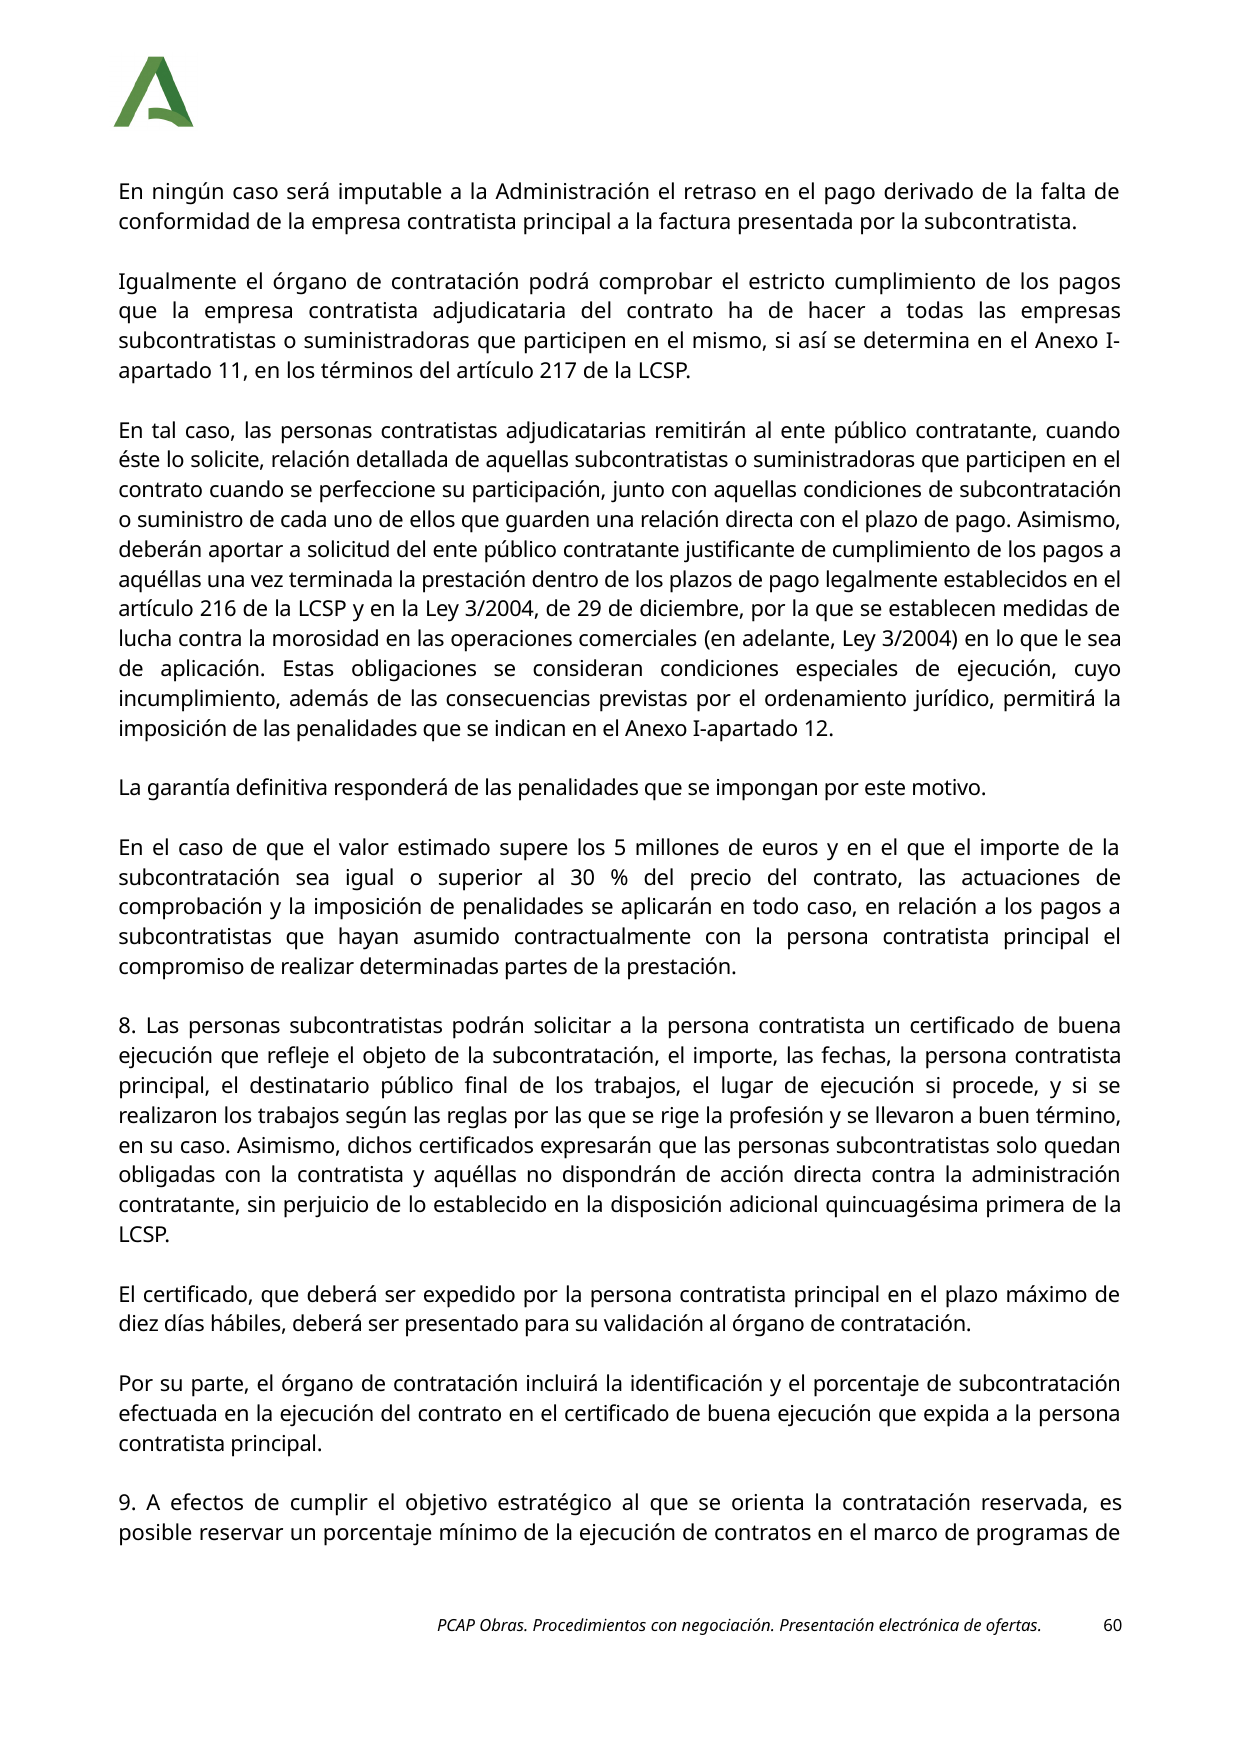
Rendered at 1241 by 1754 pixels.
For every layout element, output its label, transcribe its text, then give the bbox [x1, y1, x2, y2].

text En tal caso, las personas contratistas adjudicatarias remitirán al ente público contratante, cuando éste lo solicite, relación detallada de aquellas subcontratistas o suministradoras que participen en el contrato cuando se perfeccione su participación, junto con aquellas condiciones de subcontratación o suministro de cada uno de ellos que guarden una relación directa con el plazo de pago. Asimismo, deberán aportar a solicitud del ente público contratante justificante de cumplimiento de los pagos a aquéllas una vez terminada la prestación dentro de los plazos de pago legalmente establecidos en el artículo 216 de la LCSP y en la Ley 3/2004, de 29 de diciembre, por la que se establecen medidas de lucha contra la morosidad en las operaciones comerciales (en adelante, Ley 3/2004) en lo que le sea de aplicación. Estas obligaciones se consideran condiciones especiales de ejecución, cuyo incumplimiento, además de las consecuencias previstas por el ordenamiento jurídico, permitirá la imposición de las penalidades que se indican en el Anexo I-apartado 12. [118, 415, 1122, 742]
text 8. Las personas subcontratistas podrán solicitar a la persona contratista un certificado de buena ejecución que refleje el objeto de la subcontratación, el importe, las fechas, la persona contratista principal, el destinatario público final de los trabajos, el lugar de ejecución si procede, y si se realizaron los trabajos según las reglas por las que se rige la profesión y se llevaron a buen término, en su caso. Asimismo, dichos certificados expresarán que las personas subcontratistas solo quedan obligadas con la contratista y aquéllas no dispondrán de acción directa contra la administración contratante, sin perjuicio de lo establecido en la disposición adicional quincuagésima primera de la LCSP. [118, 1011, 1122, 1249]
text La garantía definitiva responderá de las penalidades que se impongan por este motivo. [118, 772, 1122, 802]
text 9. A efectos de cumplir el objetivo estratégico al que se orienta la contratación reservada, es posible reservar un porcentaje mínimo de la ejecución de contratos en el marco de programas de [118, 1487, 1122, 1547]
text En ningún caso será imputable a la Administración el retraso en el pago derivado de la falta de conformidad de la empresa contratista principal a la factura presentada por la subcontratista. [118, 176, 1122, 236]
picture [109, 52, 198, 131]
text Por su parte, el órgano de contratación incluirá la identificación y el porcentaje de subcontratación efectuada en la ejecución del contrato en el certificado de buena ejecución que expida a la persona contratista principal. [118, 1368, 1122, 1457]
text Igualmente el órgano de contratación podrá comprobar el estricto cumplimiento de los pagos que la empresa contratista adjudicataria del contrato ha de hacer a todas las empresas subcontratistas o suministradoras que participen en el mismo, si así se determina en el Anexo I-apartado 11, en los términos del artículo 217 de la LCSP. [118, 266, 1122, 385]
text En el caso de que el valor estimado supere los 5 millones de euros y en el que el importe de la subcontratación sea igual o superior al 30 % del precio del contrato, las actuaciones de comprobación y la imposición de penalidades se aplicarán en todo caso, en relación a los pagos a subcontratistas que hayan asumido contractualmente con la persona contratista principal el compromiso de realizar determinadas partes de la prestación. [118, 832, 1122, 981]
text El certificado, que deberá ser expedido por la persona contratista principal en el plazo máximo de diez días hábiles, deberá ser presentado para su validación al órgano de contratación. [118, 1279, 1122, 1338]
